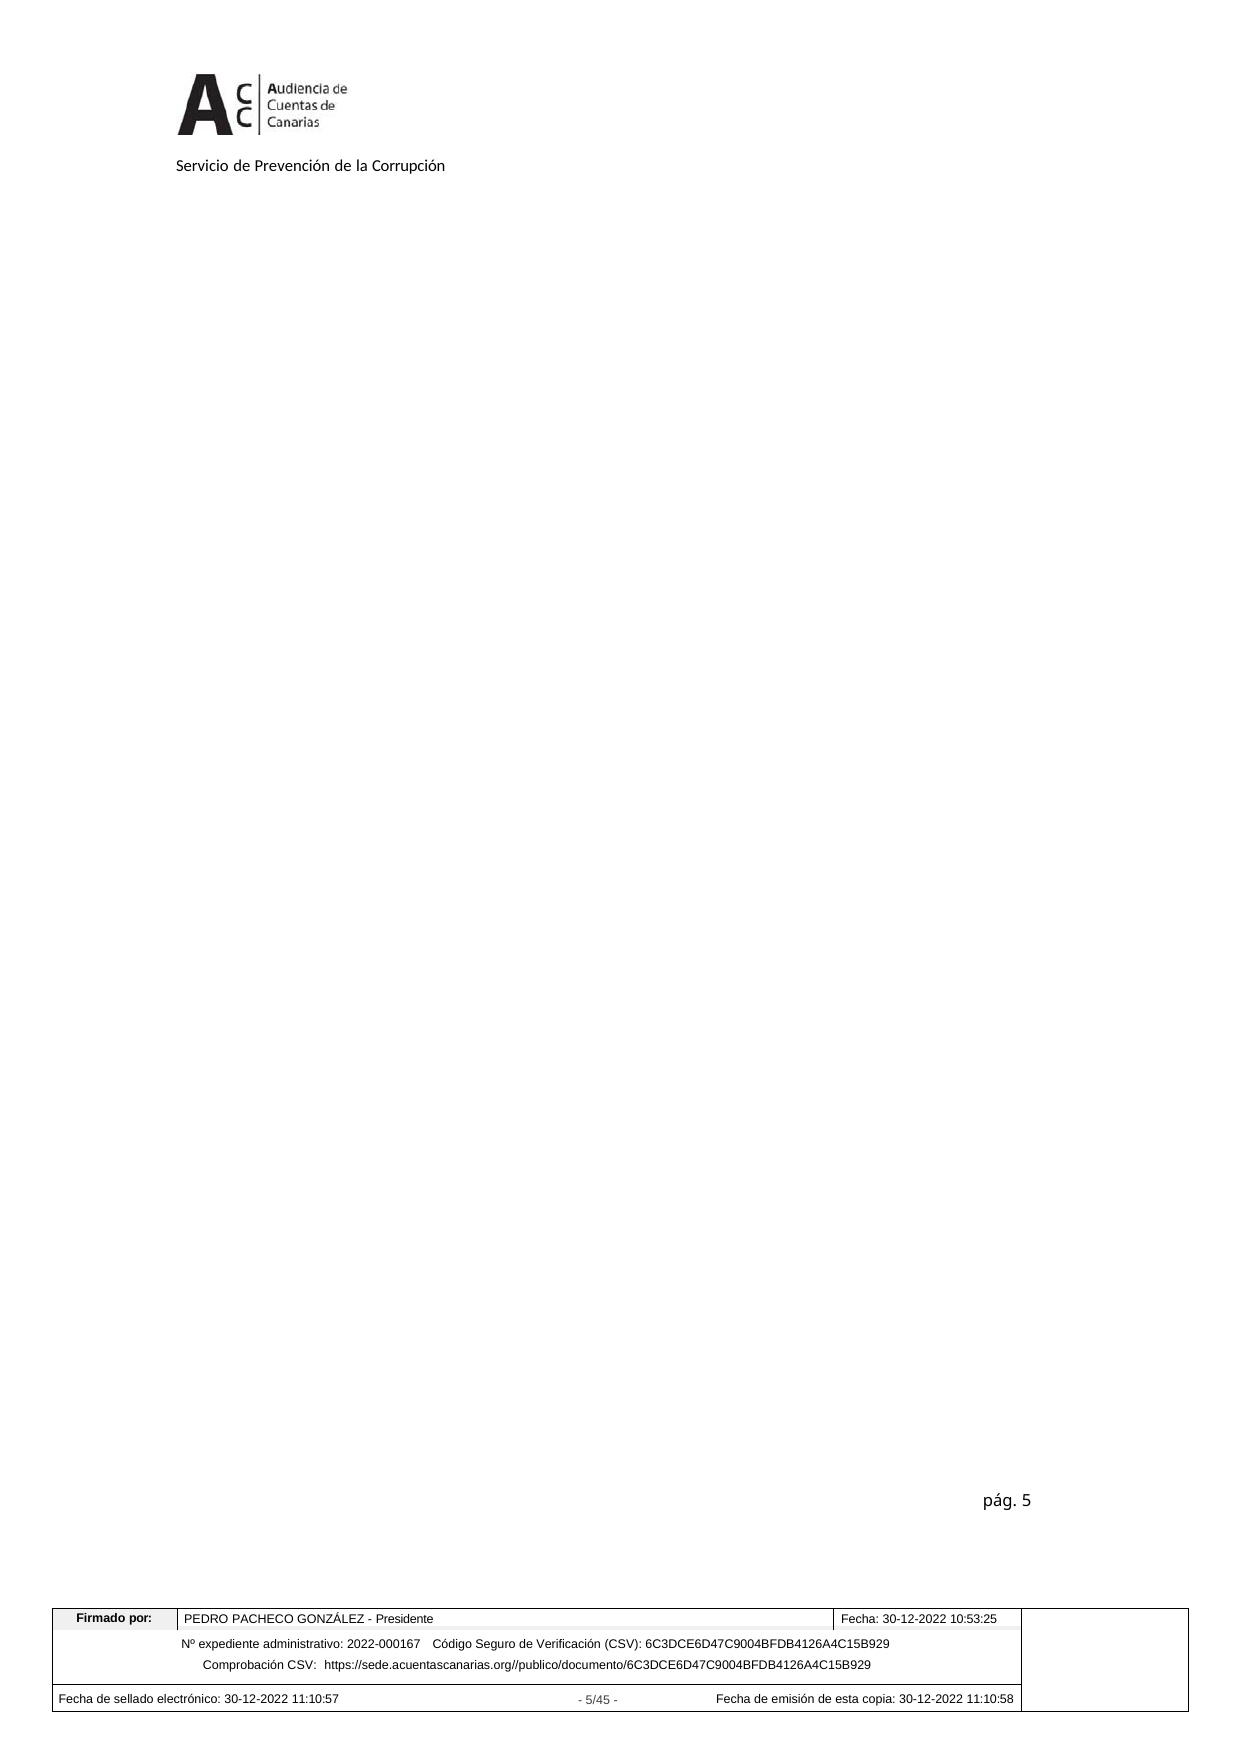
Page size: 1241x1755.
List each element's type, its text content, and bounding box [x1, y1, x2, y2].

table_header [1022, 1609, 1188, 1711]
table_header Fecha: 30-12-2022 10:53:25 [834, 1609, 1021, 1626]
table_cell Nº expediente administrativo: 2022-000167 Código Seguro de Verificación (CSV): 6C3DCE6D47C9004BFDB4126A4C15B929 Comprobación CSV: https://sede.acuentascanarias.org//publico/documento/6C3DCE6D47C9004BFDB4126A4C15B929 [53, 1630, 1021, 1684]
table_cell Fecha de sellado electrónico: 30-12-2022 11:10:57 - 5/45 - Fecha de emisión de esta copia: 30-12-2022 11:10:58 [53, 1685, 1021, 1711]
table_header PEDRO PACHECO GONZÁLEZ - Presidente [178, 1609, 833, 1626]
table_cell Firmado por: [53, 1613, 177, 1626]
table_header [53, 1609, 177, 1613]
